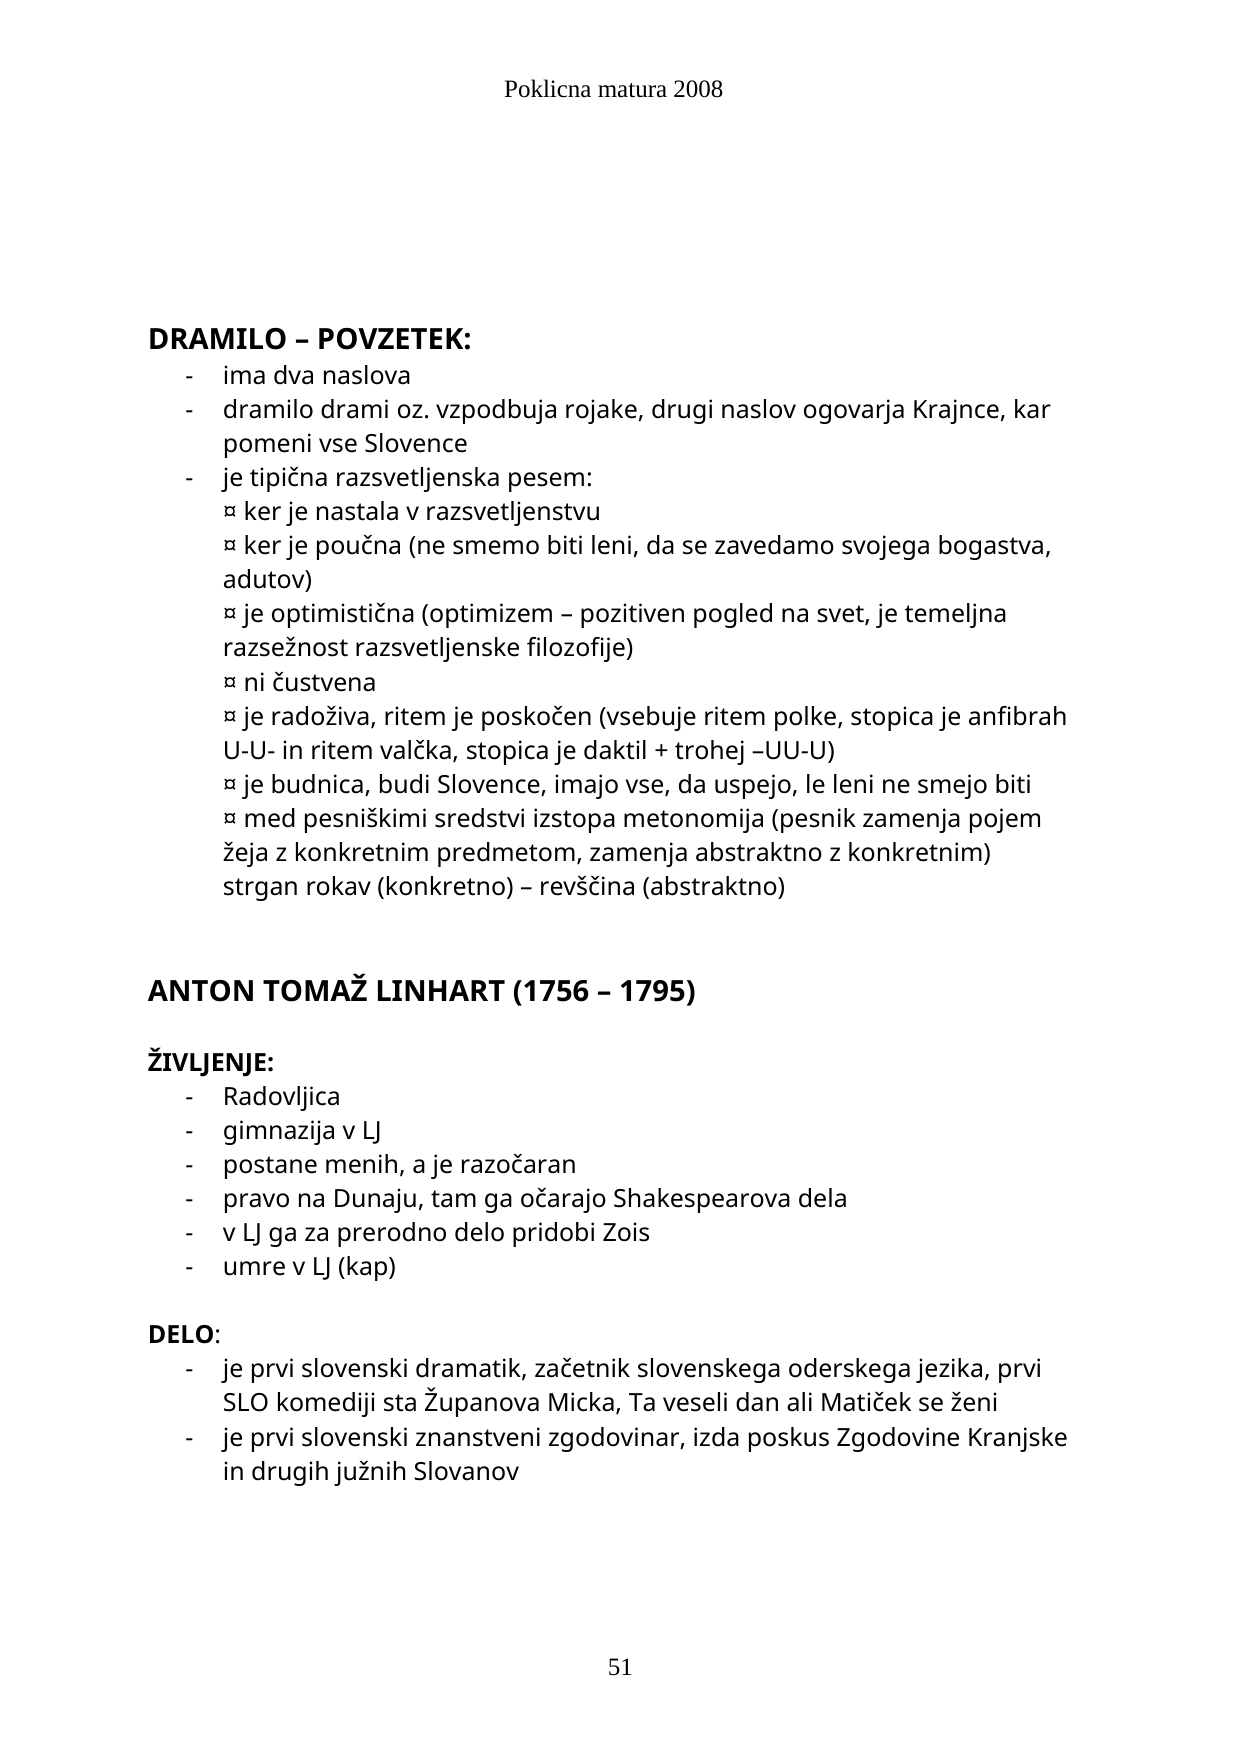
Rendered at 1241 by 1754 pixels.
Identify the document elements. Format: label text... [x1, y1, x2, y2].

list je prvi slovenski dramatik, začetnik slovenskega oderskega jezika, prvi SLO komediji sta Županova Micka, Ta veseli dan ali Matiček se ženi [185, 1351, 1093, 1419]
list ima dva naslova [185, 358, 1093, 392]
list dramilo drami oz. vzpodbuja rojake, drugi naslov ogovarja Krajnce, kar pomeni vse Slovence [185, 392, 1093, 460]
list je tipična razsvetljenska pesem: ¤ ker je nastala v razsvetljenstvu ¤ ker je poučna (ne smemo biti leni, da se zavedamo svojega bogastva, adutov) ¤ je optimistična (optimizem – pozitiven pogled na svet, je temeljna razsežnost razsvetljenske filozofije) ¤ ni čustvena ¤ je radoživa, ritem je poskočen (vsebuje ritem polke, stopica je anfibrah U-U- in ritem valčka, stopica je daktil + trohej –UU-U) ¤ je budnica, budi Slovence, imajo vse, da uspejo, le leni ne smejo biti ¤ med pesniškimi sredstvi izstopa metonomija (pesnik zamenja pojem žeja z konkretnim predmetom, zamenja abstraktno z konkretnim) strgan rokav (konkretno) – revščina (abstraktno) [185, 460, 1093, 903]
text DELO: [148, 1317, 1093, 1351]
list postane menih, a je razočaran [185, 1147, 1093, 1181]
list je prvi slovenski znanstveni zgodovinar, izda poskus Zgodovine Kranjske in drugih južnih Slovanov [185, 1419, 1093, 1487]
text ŽIVLJENJE: [148, 1044, 1093, 1078]
list v LJ ga za prerodno delo pridobi Zois [185, 1215, 1093, 1249]
list gimnazija v LJ [185, 1113, 1093, 1147]
list pravo na Dunaju, tam ga očarajo Shakespearova dela [185, 1181, 1093, 1215]
list Radovljica [185, 1078, 1093, 1113]
text DRAMILO – POVZETEK: [148, 318, 1093, 358]
text ANTON TOMAŽ LINHART (1756 – 1795) [148, 971, 1093, 1010]
list umre v LJ (kap) [185, 1249, 1093, 1283]
